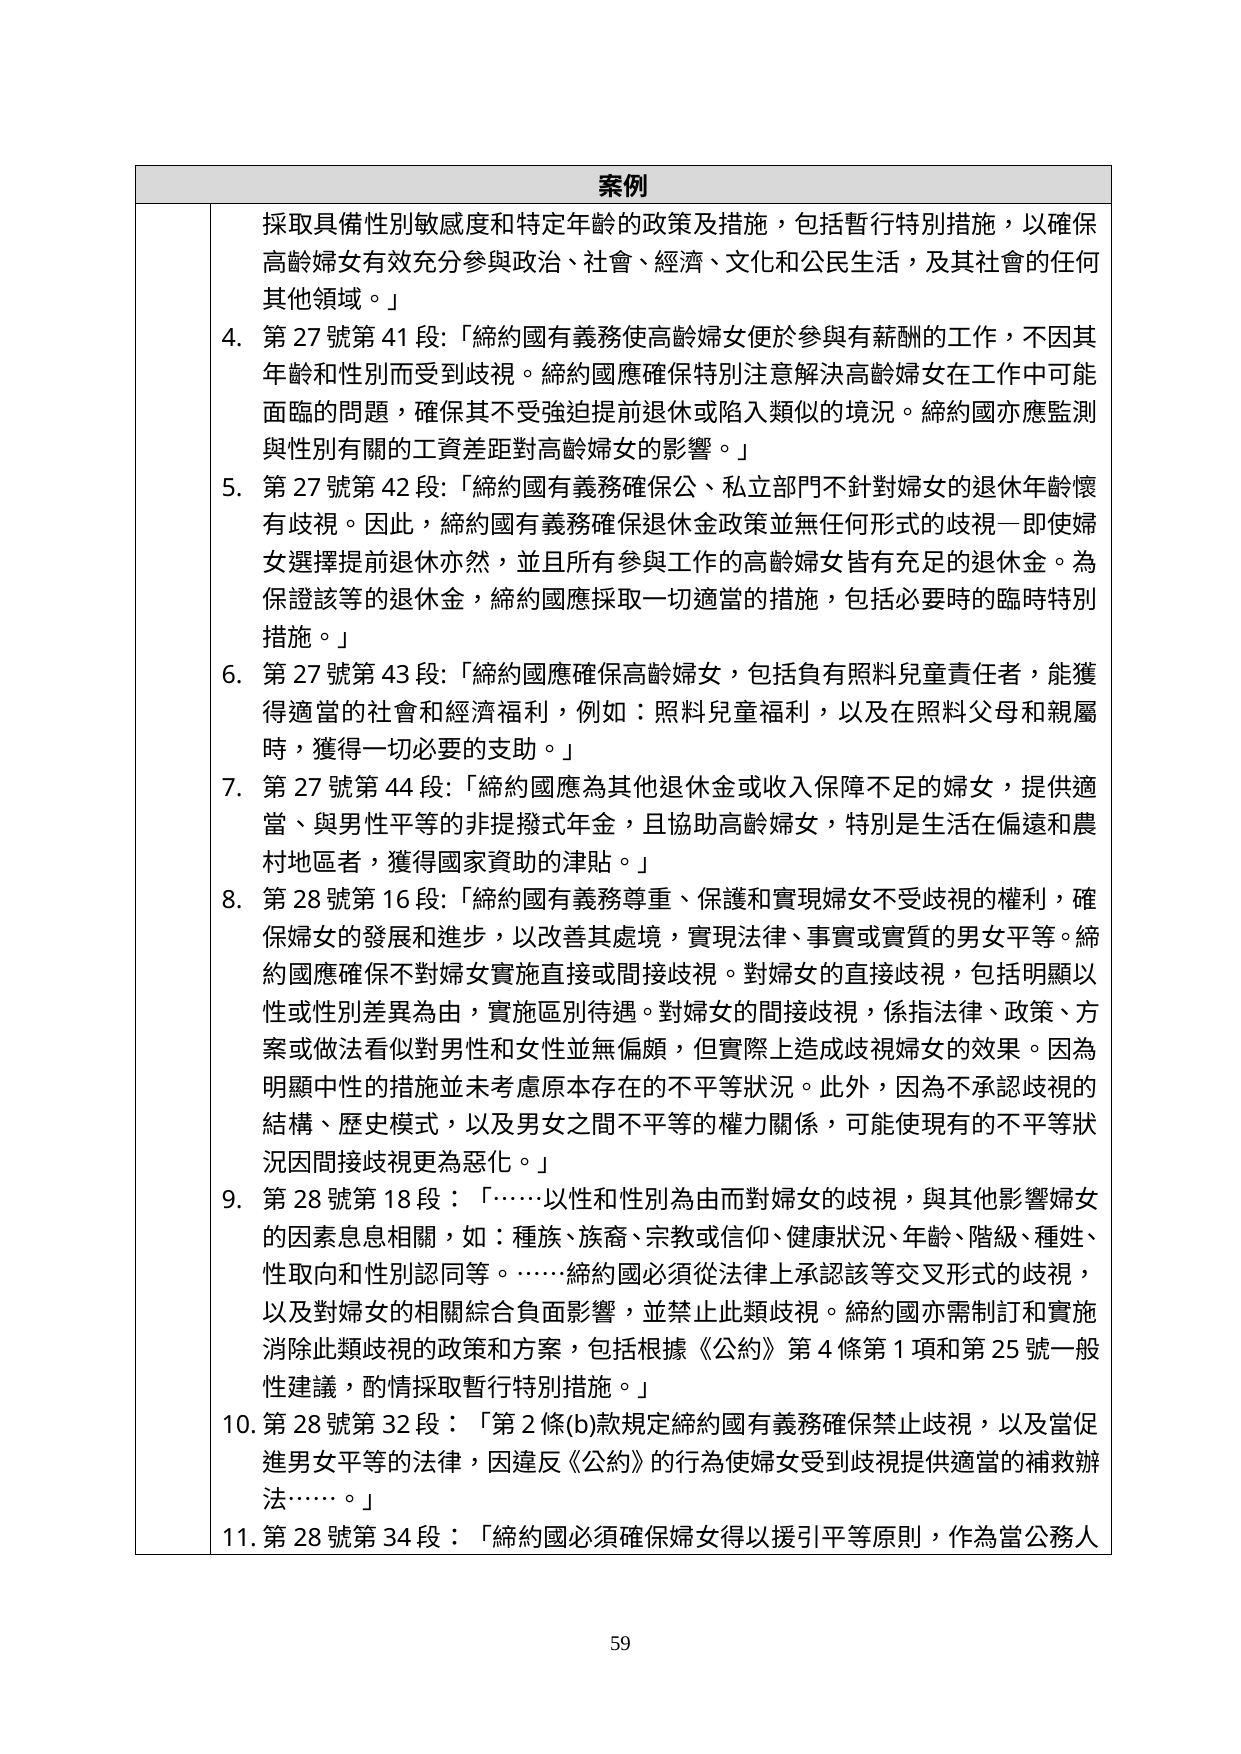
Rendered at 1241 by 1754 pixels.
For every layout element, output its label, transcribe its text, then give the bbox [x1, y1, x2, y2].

table_cell [136, 204, 210, 1554]
table_cell 採取具備性別敏感度和特定年齡的政策及措施，包括暫行特別措施，以確保高齡婦女有效充分參與政治、社會、經濟、文化和公民生活，及其社會的任何其他領域。」 第27號第41段:「締約國有義務使高齡婦女便於參與有薪酬的工作，不因其年齡和性別而受到歧視。締約國應確保特別注意解決高齡婦女在工作中可能面臨的問題，確保其不受強迫提前退休或陷入類似的境況。締約國亦應監測與性別有關的工資差距對高齡婦女的影響。」 第27號第42段:「締約國有義務確保公、私立部門不針對婦女的退休年齡懷有歧視。因此，締約國有義務確保退休金政策並無任何形式的歧視―即使婦女選擇提前退休亦然，並且所有參與工作的高齡婦女皆有充足的退休金。為保證該等的退休金，締約國應採取一切適當的措施，包括必要時的臨時特別措施。」 第27號第43段:「締約國應確保高齡婦女，包括負有照料兒童責任者，能獲得適當的社會和經濟福利，例如：照料兒童福利，以及在照料父母和親屬時，獲得一切必要的支助。」 第27號第44段:「締約國應為其他退休金或收入保障不足的婦女，提供適當、與男性平等的非提撥式年金，且協助高齡婦女，特別是生活在偏遠和農村地區者，獲得國家資助的津貼。」 第28號第16段:「締約國有義務尊重、保護和實現婦女不受歧視的權利，確保婦女的發展和進步，以改善其處境，實現法律、事實或實質的男女平等。締約國應確保不對婦女實施直接或間接歧視。對婦女的直接歧視，包括明顯以性或性別差異為由，實施區別待遇。對婦女的間接歧視，係指法律、政策、方案或做法看似對男性和女性並無偏頗，但實際上造成歧視婦女的效果。因為明顯中性的措施並未考慮原本存在的不平等狀況。此外，因為不承認歧視的結構、歷史模式，以及男女之間不平等的權力關係，可能使現有的不平等狀況因間接歧視更為惡化。」 第28號第18段：「……以性和性別為由而對婦女的歧視，與其他影響婦女的因素息息相關，如：種族、族裔、宗教或信仰、健康狀況、年齡、階級、種姓、性取向和性別認同等。……締約國必須從法律上承認該等交叉形式的歧視，以及對婦女的相關綜合負面影響，並禁止此類歧視。締約國亦需制訂和實施消除此類歧視的政策和方案，包括根據《公約》第4條第1項和第25號一般性建議，酌情採取暫行特別措施。」 第28號第32段：「第2條(b)款規定締約國有義務確保禁止歧視，以及當促進男女平等的法律，因違反《公約》的行為使婦女受到歧視提供適當的補救辦法……。」 第28號第34段：「締約國必須確保婦女得以援引平等原則，作為當公務人 [211, 204, 1111, 1554]
table_header 案例 [136, 166, 1111, 203]
